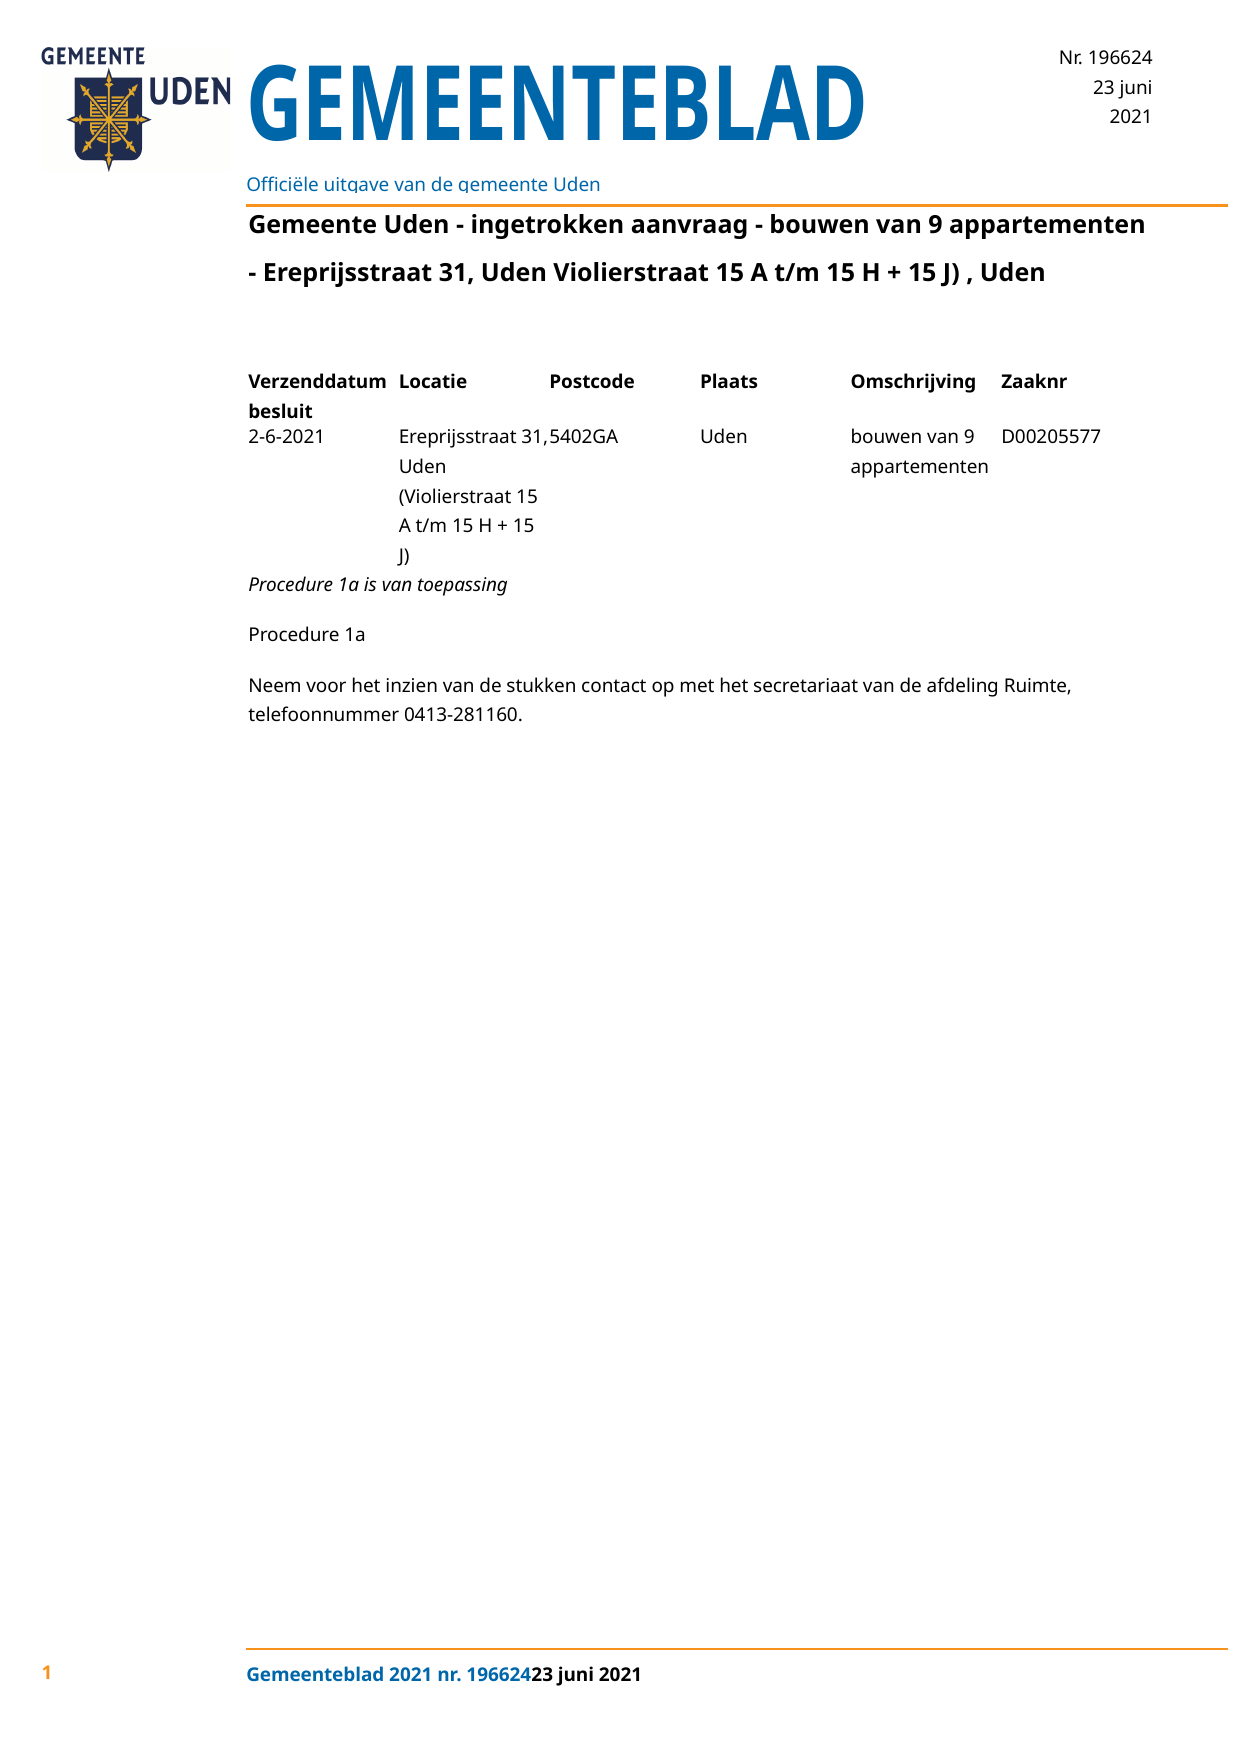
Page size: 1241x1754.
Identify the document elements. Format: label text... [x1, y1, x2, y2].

table_header Plaats [700, 369, 850, 424]
table_header Verzenddatum besluit [248, 369, 398, 424]
table_cell Uden [700, 424, 850, 568]
table_header Locatie [399, 369, 549, 424]
table_header Omschrijving [850, 369, 1001, 424]
text Gemeente Uden - ingetrokken aanvraag - bouwen van 9 appartementen - Ereprijsstraat 31, Uden Violierstraat 15 A t/m 15 H + 15 J) , Uden [248, 207, 1152, 288]
table_cell 5402GA [549, 424, 700, 568]
table_header Postcode [549, 369, 700, 424]
table_cell bouwen van 9 appartementen [850, 424, 1001, 568]
table_cell D00205577 [1001, 424, 1152, 568]
table_header Zaaknr [1001, 369, 1152, 424]
table_cell 2-6-2021 [248, 424, 398, 568]
table_cell Ereprijsstraat 31, Uden (Violierstraat 15 A t/m 15 H + 15 J) [399, 424, 549, 568]
picture [41, 47, 231, 172]
text Neem voor het inzien van de stukken contact op met het secretariaat van de afdeling Ruimte, telefoonnummer 0413-281160. [248, 672, 1152, 727]
text Procedure 1a is van toepassing [248, 571, 1152, 597]
text Procedure 1a [248, 621, 1152, 647]
